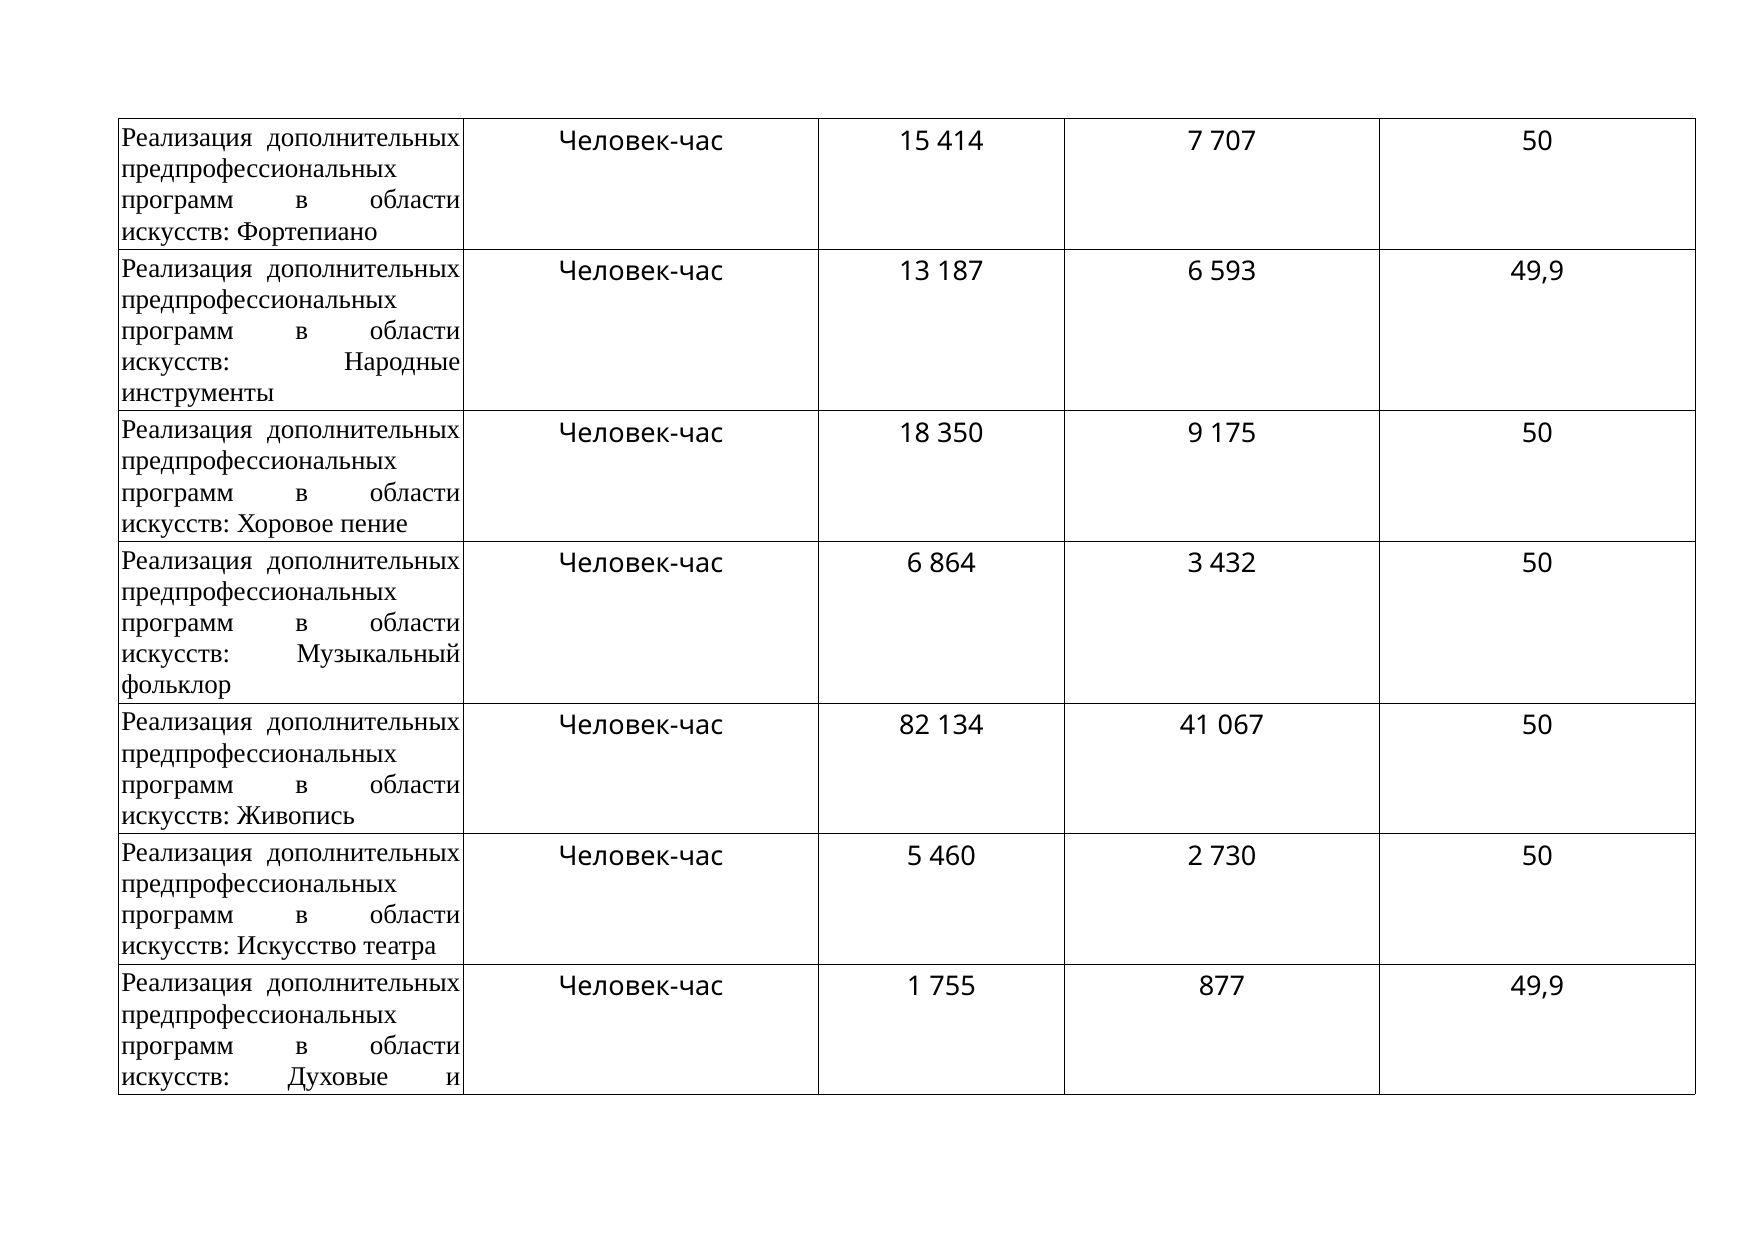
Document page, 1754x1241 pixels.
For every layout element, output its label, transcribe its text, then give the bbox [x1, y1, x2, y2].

table_cell Реализация дополнительных предпрофессиональных программ в области искусств: Искусство театра [119, 834, 463, 963]
table_cell 13 187 [819, 250, 1064, 410]
table_cell 7 707 [1065, 119, 1379, 249]
table_cell Реализация дополнительных предпрофессиональных программ в области искусств: Фортепиано [119, 119, 463, 249]
table_cell Человек-час [464, 411, 818, 541]
table_cell 50 [1380, 411, 1695, 541]
table_cell Реализация дополнительных предпрофессиональных программ в области искусств: Музыкальный фольклор [119, 542, 463, 702]
table_cell Реализация дополнительных предпрофессиональных программ в области искусств: Живопись [119, 704, 463, 833]
table_cell Человек-час [464, 965, 818, 1094]
table_cell 15 414 [819, 119, 1064, 249]
table_cell Человек-час [464, 250, 818, 410]
table_cell 50 [1380, 119, 1695, 249]
table_cell 5 460 [819, 834, 1064, 963]
table_cell 50 [1380, 704, 1695, 833]
table_cell 49,9 [1380, 965, 1695, 1094]
table_cell 9 175 [1065, 411, 1379, 541]
table_cell Человек-час [464, 542, 818, 702]
table_cell 50 [1380, 834, 1695, 963]
table_cell Человек-час [464, 834, 818, 963]
table_cell 1 755 [819, 965, 1064, 1094]
table_cell Реализация дополнительных предпрофессиональных программ в области искусств: Духовые и [119, 965, 463, 1094]
table_cell 6 864 [819, 542, 1064, 702]
table_cell 82 134 [819, 704, 1064, 833]
table_cell 877 [1065, 965, 1379, 1094]
table_cell 49,9 [1380, 250, 1695, 410]
table_cell 41 067 [1065, 704, 1379, 833]
table_cell 3 432 [1065, 542, 1379, 702]
table_cell 2 730 [1065, 834, 1379, 963]
table_cell Реализация дополнительных предпрофессиональных программ в области искусств: Хоровое пение [119, 411, 463, 541]
table_cell 6 593 [1065, 250, 1379, 410]
table_cell Реализация дополнительных предпрофессиональных программ в области искусств: Народные инструменты [119, 250, 463, 410]
table_cell Человек-час [464, 119, 818, 249]
table_cell Человек-час [464, 704, 818, 833]
table_cell 18 350 [819, 411, 1064, 541]
table_cell 50 [1380, 542, 1695, 702]
